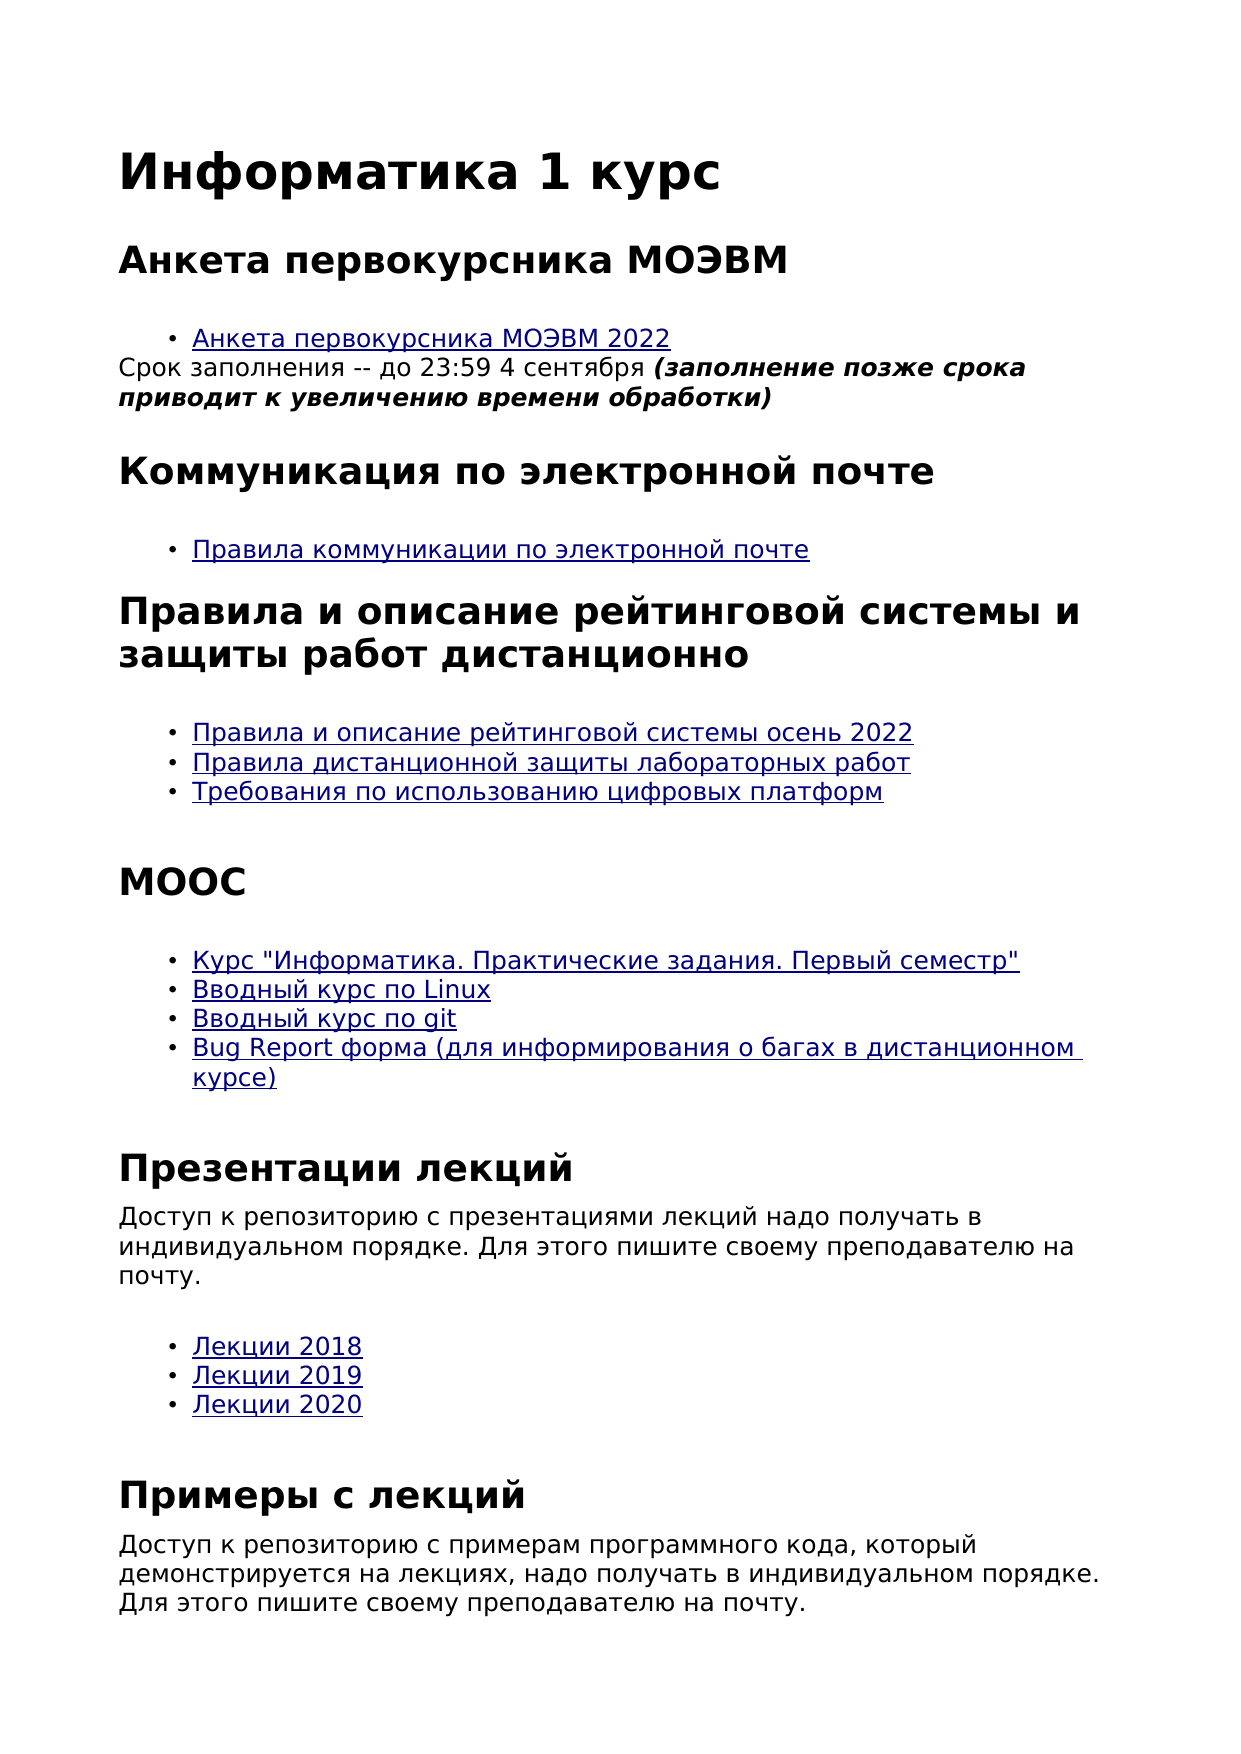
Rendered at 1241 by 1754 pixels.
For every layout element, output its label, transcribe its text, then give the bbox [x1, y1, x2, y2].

list Требования по использованию цифровых платформ [177, 777, 1122, 806]
subtitle Правила и описание рейтинговой системы и защиты работ дистанционно [118, 589, 1122, 677]
subtitle Презентации лекций [118, 1146, 1122, 1190]
subtitle MOOC [118, 861, 1122, 904]
list Правила коммуникации по электронной почте [177, 535, 1122, 564]
subtitle Информатика 1 курс [118, 143, 1122, 201]
list Анкета первокурсника МОЭВМ 2022 [177, 324, 1122, 354]
subtitle Анкета первокурсника МОЭВМ [118, 239, 1122, 282]
text Доступ к репозиторию с презентациями лекций надо получать в индивидуальном порядке. Для этого пишите своему преподавателю на почту. [118, 1203, 1122, 1290]
list Вводный курс по Linux [177, 975, 1122, 1004]
subtitle Примеры с лекций [118, 1474, 1122, 1518]
text Доступ к репозиторию с примерам программного кода, который демонстрируется на лекциях, надо получать в индивидуальном порядке. Для этого пишите своему преподавателю на почту. [118, 1530, 1122, 1618]
list Правила и описание рейтинговой системы осень 2022 [177, 718, 1122, 748]
list Правила дистанционной защиты лабораторных работ [177, 748, 1122, 777]
subtitle Коммуникация по электронной почте [118, 449, 1122, 493]
text Срок заполнения -- до 23:59 4 сентября (заполнение позже срока приводит к увеличению времени обработки) [118, 354, 1122, 412]
list Bug Report форма (для информирования о багах в дистанционном курсе) [177, 1034, 1122, 1092]
list Вводный курс по git [177, 1004, 1122, 1034]
list Курс "Информатика. Практические задания. Первый семестр" [177, 946, 1122, 975]
list Лекции 2020 [177, 1390, 1122, 1419]
list Лекции 2019 [177, 1361, 1122, 1390]
list Лекции 2018 [177, 1332, 1122, 1361]
